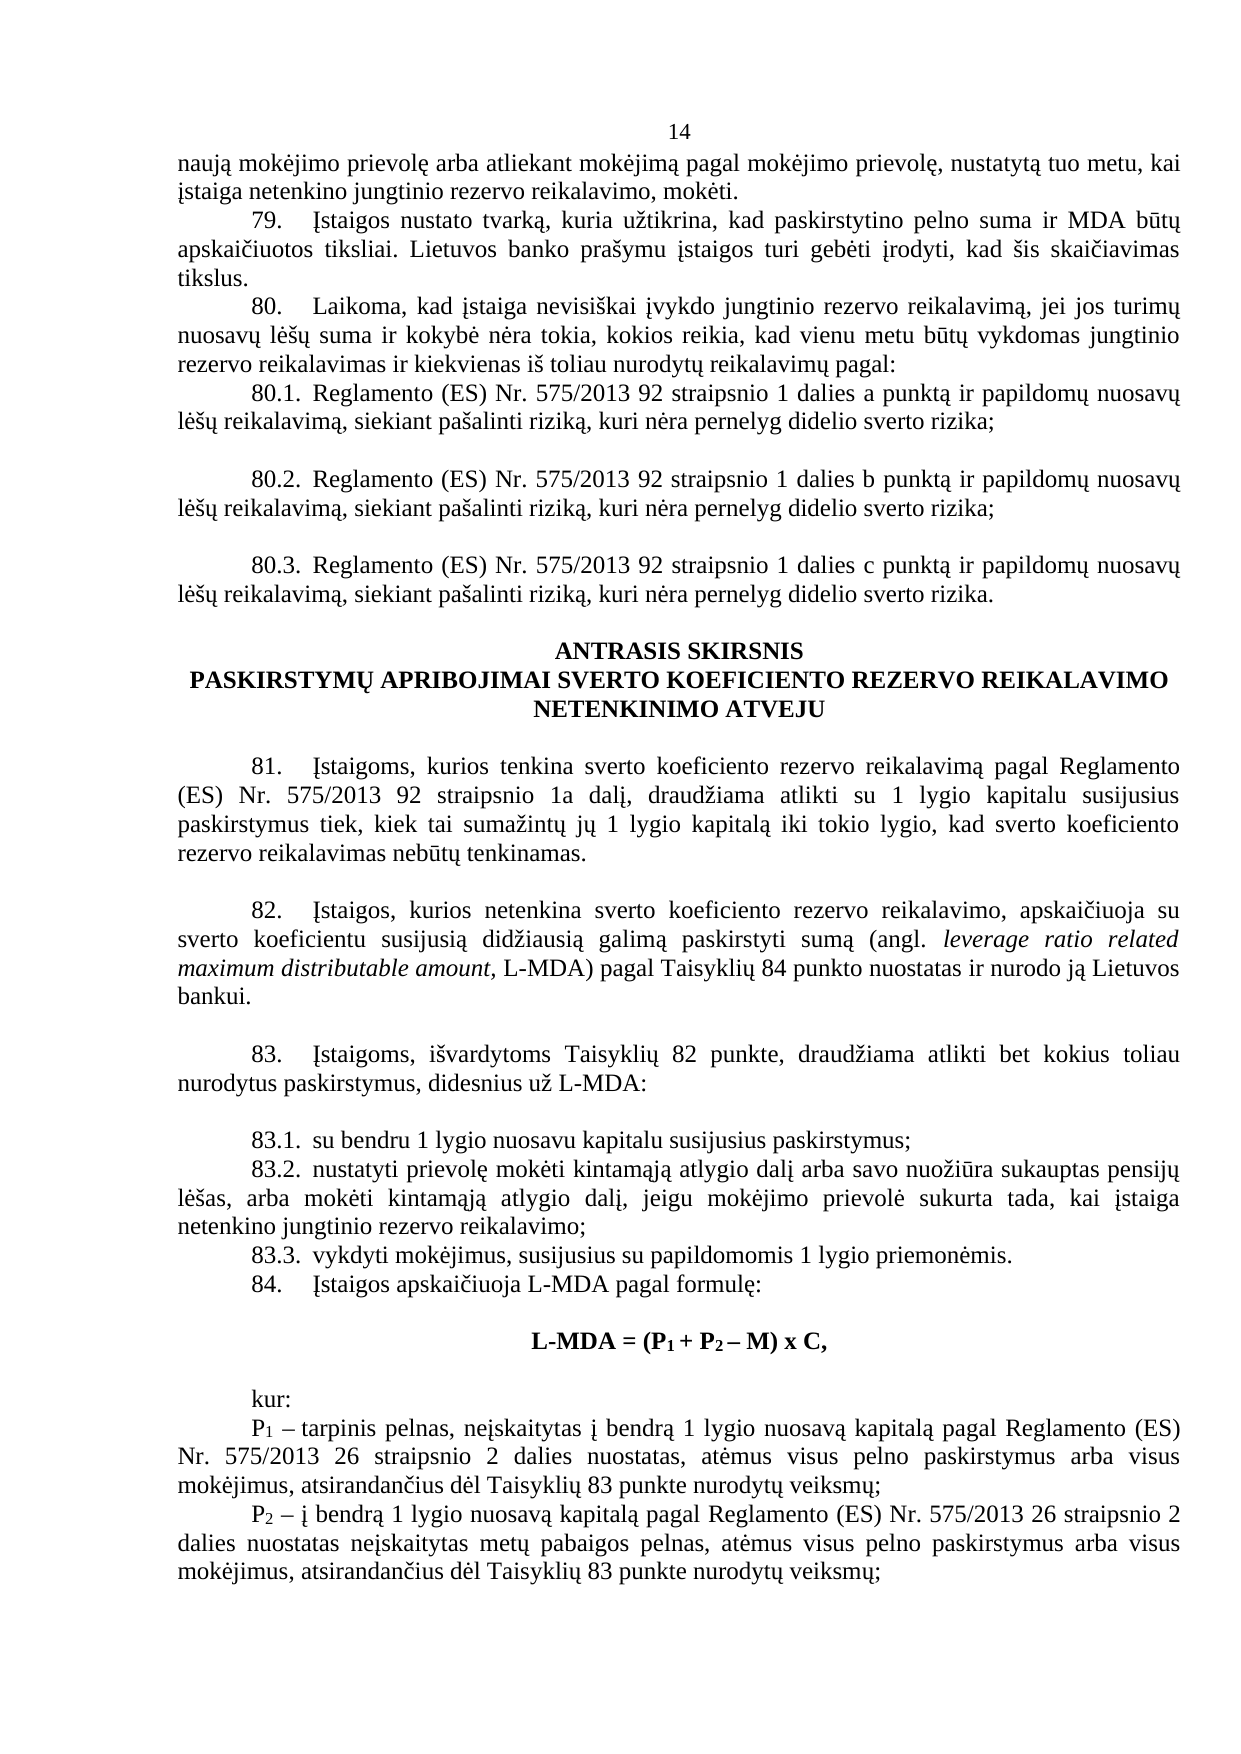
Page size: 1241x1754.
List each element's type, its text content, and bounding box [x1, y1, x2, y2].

text P1 – tarpinis pelnas, neįskaitytas į bendrą 1 lygio nuosavą kapitalą pagal Reglamento (ES) Nr. 575/2013 26 straipsnio 2 dalies nuostatas, atėmus visus pelno paskirstymus arba visus mokėjimus, atsirandančius dėl Taisyklių 83 punkte nurodytų veiksmų; [177, 1413, 1181, 1499]
text 82. Įstaigos, kurios netenkina sverto koeficiento rezervo reikalavimo, apskaičiuoja su sverto koeficientu susijusią didžiausią galimą paskirstyti sumą (angl. leverage ratio related maximum distributable amount, L-MDA) pagal Taisyklių 84 punkto nuostatas ir nurodo ją Lietuvos bankui. [177, 895, 1181, 1010]
text L-MDA = (P1 + P2 – M) x C, [177, 1326, 1181, 1355]
text 79. Įstaigos nustato tvarką, kuria užtikrina, kad paskirstytino pelno suma ir MDA būtų apskaičiuotos tiksliai. Lietuvos banko prašymu įstaigos turi gebėti įrodyti, kad šis skaičiavimas tikslus. [177, 205, 1181, 291]
text ANTRASIS SKIRSNIS [177, 636, 1181, 665]
text 80.3. Reglamento (ES) Nr. 575/2013 92 straipsnio 1 dalies c punktą ir papildomų nuosavų lėšų reikalavimą, siekiant pašalinti riziką, kuri nėra pernelyg didelio sverto rizika. [177, 550, 1181, 608]
text 84. Įstaigos apskaičiuoja L-MDA pagal formulę: [177, 1269, 1181, 1298]
text P2 – į bendrą 1 lygio nuosavą kapitalą pagal Reglamento (ES) Nr. 575/2013 26 straipsnio 2 dalies nuostatas neįskaitytas metų pabaigos pelnas, atėmus visus pelno paskirstymus arba visus mokėjimus, atsirandančius dėl Taisyklių 83 punkte nurodytų veiksmų; [177, 1499, 1181, 1585]
text 83.2. nustatyti prievolę mokėti kintamąją atlygio dalį arba savo nuožiūra sukauptas pensijų lėšas, arba mokėti kintamąją atlygio dalį, jeigu mokėjimo prievolė sukurta tada, kai įstaiga netenkino jungtinio rezervo reikalavimo; [177, 1154, 1181, 1240]
text 80.2. Reglamento (ES) Nr. 575/2013 92 straipsnio 1 dalies b punktą ir papildomų nuosavų lėšų reikalavimą, siekiant pašalinti riziką, kuri nėra pernelyg didelio sverto rizika; [177, 464, 1181, 521]
text 83.3. vykdyti mokėjimus, susijusius su papildomomis 1 lygio priemonėmis. [177, 1240, 1181, 1269]
text 80.1. Reglamento (ES) Nr. 575/2013 92 straipsnio 1 dalies a punktą ir papildomų nuosavų lėšų reikalavimą, siekiant pašalinti riziką, kuri nėra pernelyg didelio sverto rizika; [177, 378, 1181, 435]
text naują mokėjimo prievolę arba atliekant mokėjimą pagal mokėjimo prievolę, nustatytą tuo metu, kai įstaiga netenkino jungtinio rezervo reikalavimo, mokėti. [177, 148, 1181, 205]
text 81. Įstaigoms, kurios tenkina sverto koeficiento rezervo reikalavimą pagal Reglamento (ES) Nr. 575/2013 92 straipsnio 1a dalį, draudžiama atlikti su 1 lygio kapitalu susijusius paskirstymus tiek, kiek tai sumažintų jų 1 lygio kapitalą iki tokio lygio, kad sverto koeficiento rezervo reikalavimas nebūtų tenkinamas. [177, 751, 1181, 866]
text kur: [177, 1384, 1181, 1413]
text 80. Laikoma, kad įstaiga nevisiškai įvykdo jungtinio rezervo reikalavimą, jei jos turimų nuosavų lėšų suma ir kokybė nėra tokia, kokios reikia, kad vienu metu būtų vykdomas jungtinio rezervo reikalavimas ir kiekvienas iš toliau nurodytų reikalavimų pagal: [177, 291, 1181, 378]
text 83.1. su bendru 1 lygio nuosavu kapitalu susijusius paskirstymus; [177, 1125, 1181, 1154]
text PASKIRSTYMŲ APRIBOJIMAI SVERTO KOEFICIENTO REZERVO REIKALAVIMO NETENKINIMO ATVEJU [177, 665, 1181, 723]
text 83. Įstaigoms, išvardytoms Taisyklių 82 punkte, draudžiama atlikti bet kokius toliau nurodytus paskirstymus, didesnius už L-MDA: [177, 1039, 1181, 1096]
